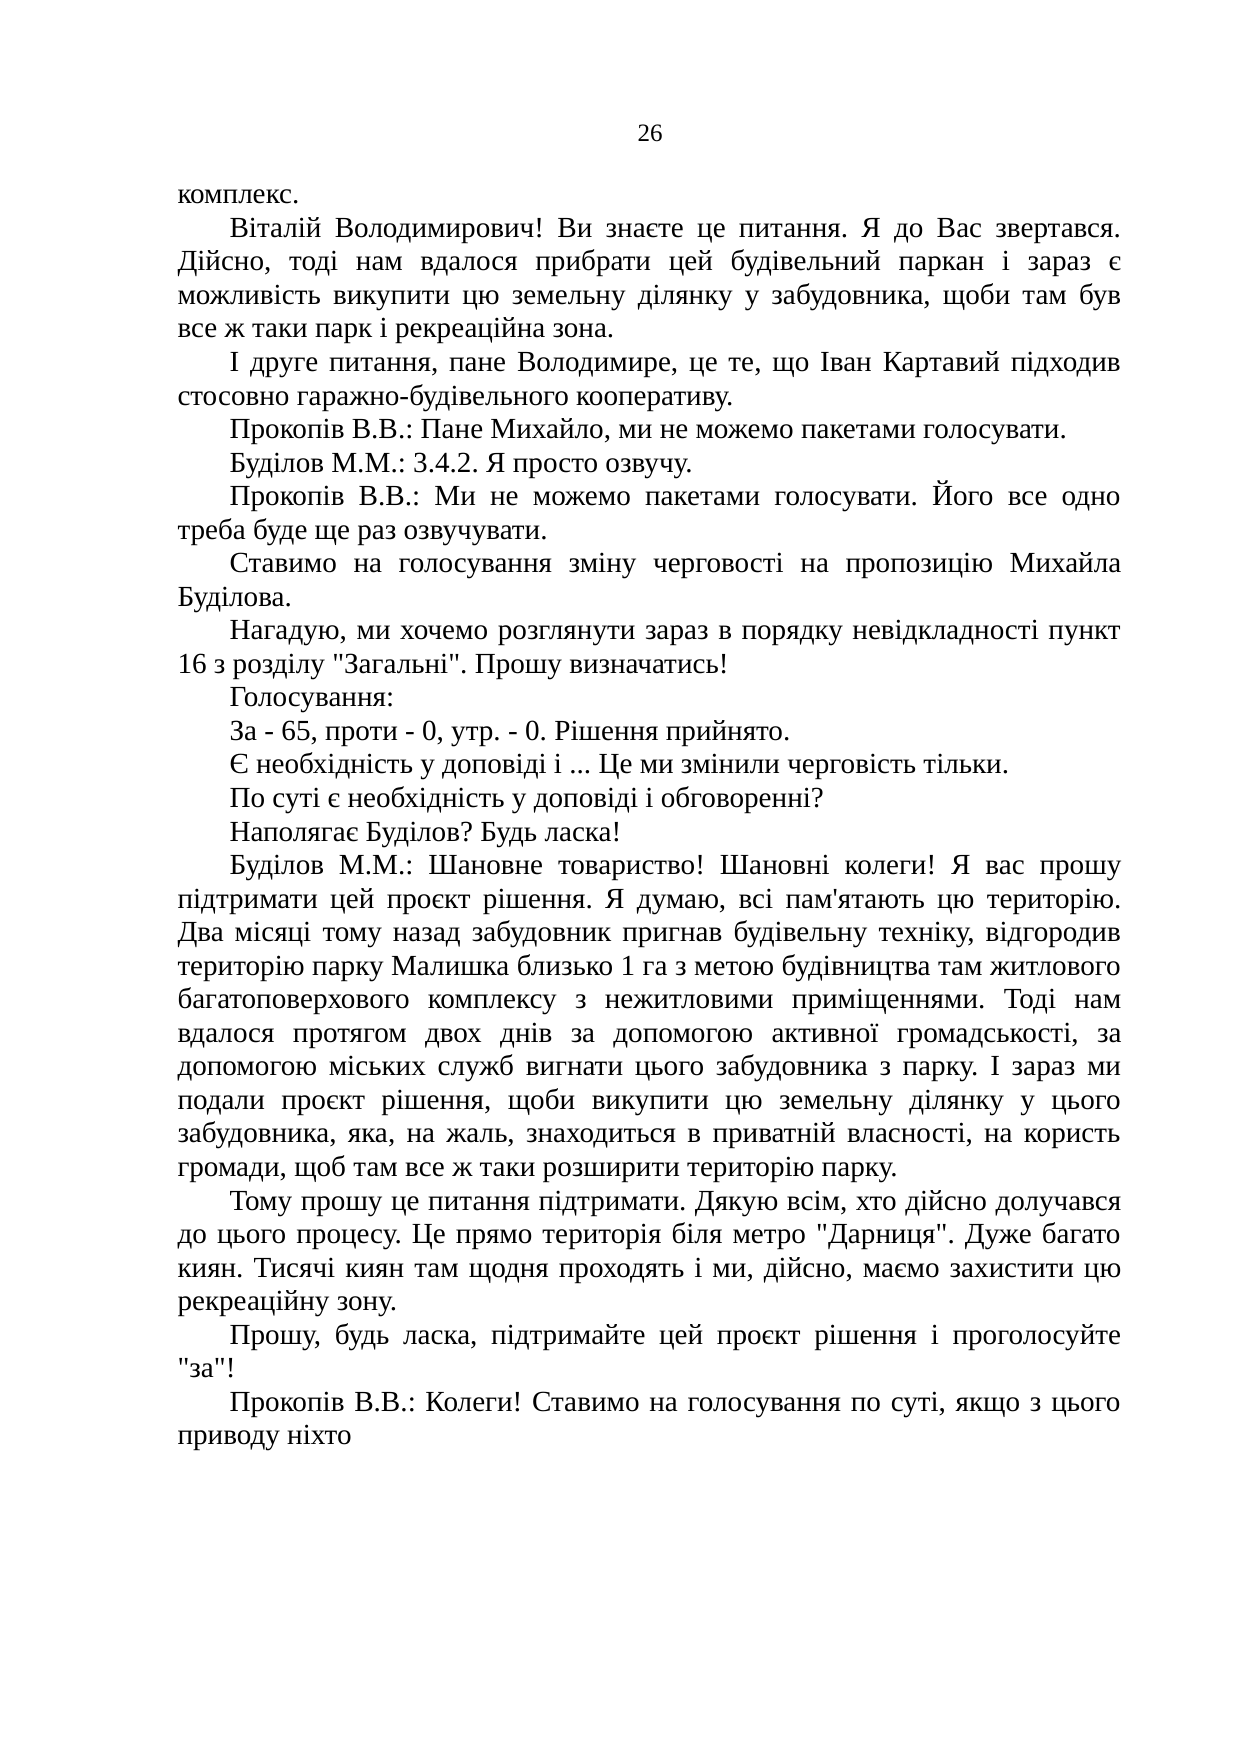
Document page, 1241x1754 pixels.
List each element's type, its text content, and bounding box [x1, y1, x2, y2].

text Буділов М.М.: Шановне товариство! Шановні колеги! Я вас прошу підтримати цей проєкт рішення. Я думаю, всі пам'ятають цю територію. Два місяці тому назад забудовник пригнав будівельну техніку, відгородив територію парку Малишка близько 1 га з метою будівництва там житлового багатоповерхового комплексу з нежитловими приміщеннями. Тоді нам вдалося протягом двох днів за допомогою активної громадськості, за допомогою міських служб вигнати цього забудовника з парку. І зараз ми подали проєкт рішення, щоби викупити цю земельну ділянку у цього забудовника, яка, на жаль, знаходиться в приватній власності, на користь громади, щоб там все ж таки розширити територію парку. [177, 847, 1122, 1183]
text Прокопів В.В.: Пане Михайло, ми не можемо пакетами голосувати. [177, 411, 1122, 445]
text Є необхідність у доповіді і ... Це ми змінили черговість тільки. [177, 747, 1122, 780]
text Прокопів В.В.: Колеги! Ставимо на голосування по суті, якщо з цього приводу ніхто [177, 1384, 1122, 1451]
text І друге питання, пане Володимире, це те, що Іван Картавий підходив стосовно гаражно-будівельного кооперативу. [177, 344, 1122, 411]
text Віталій Володимирович! Ви знаєте це питання. Я до Вас звертався. Дійсно, тоді нам вдалося прибрати цей будівельний паркан і зараз є можливість викупити цю земельну ділянку у забудовника, щоби там був все ж таки парк і рекреаційна зона. [177, 210, 1122, 344]
text Прокопів В.В.: Ми не можемо пакетами голосувати. Його все одно треба буде ще раз озвучувати. [177, 478, 1122, 545]
text Голосування: [177, 679, 1122, 713]
text комплекс. [177, 176, 1122, 210]
text За - 65, проти - 0, утр. - 0. Рішення прийнято. [177, 713, 1122, 747]
text Тому прошу це питання підтримати. Дякую всім, хто дійсно долучався до цього процесу. Це прямо територія біля метро "Дарниця". Дуже багато киян. Тисячі киян там щодня проходять і ми, дійсно, маємо захистити цю рекреаційну зону. [177, 1183, 1122, 1317]
text Буділов М.М.: 3.4.2. Я просто озвучу. [177, 445, 1122, 478]
text Ставимо на голосування зміну черговості на пропозицію Михайла Буділова. [177, 545, 1122, 612]
text Прошу, будь ласка, підтримайте цей проєкт рішення і проголосуйте "за"! [177, 1317, 1122, 1384]
text Наполягає Буділов? Будь ласка! [177, 814, 1122, 847]
text По суті є необхідність у доповіді і обговоренні? [177, 780, 1122, 814]
text Нагадую, ми хочемо розглянути зараз в порядку невідкладності пункт 16 з розділу "Загальні". Прошу визначатись! [177, 612, 1122, 679]
